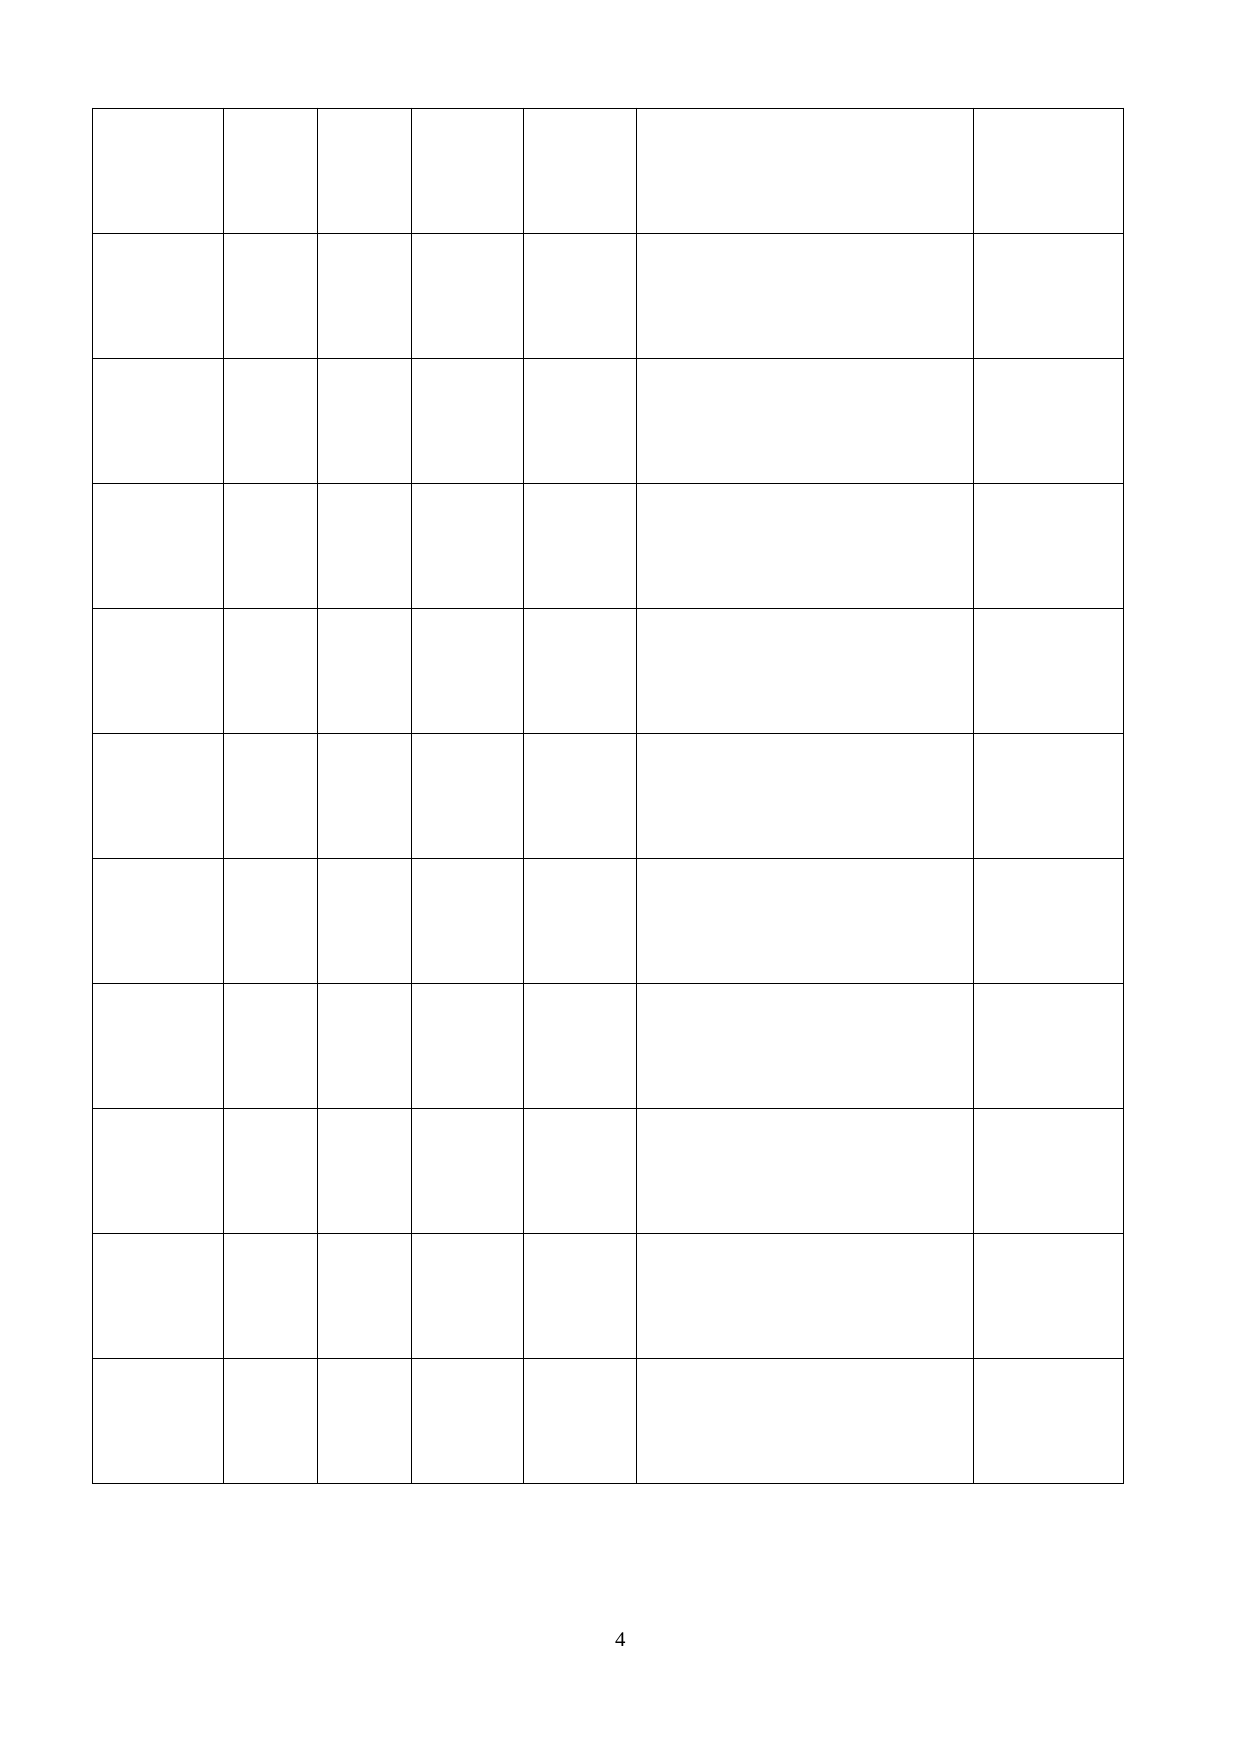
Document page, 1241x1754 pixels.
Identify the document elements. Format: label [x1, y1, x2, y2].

table_cell [974, 109, 1123, 233]
table_cell [318, 109, 411, 233]
table_cell [524, 234, 636, 358]
table_cell [637, 1359, 973, 1483]
table_cell [224, 1109, 317, 1233]
table_cell [224, 609, 317, 733]
table_cell [524, 984, 636, 1108]
table_cell [524, 484, 636, 608]
table_cell [524, 734, 636, 858]
table_cell [224, 359, 317, 483]
table_cell [93, 484, 223, 608]
table_cell [524, 109, 636, 233]
table_cell [93, 359, 223, 483]
table_cell [524, 1359, 636, 1483]
table_cell [974, 1234, 1123, 1358]
table_cell [412, 984, 523, 1108]
table_cell [412, 734, 523, 858]
table_cell [974, 359, 1123, 483]
table_cell [412, 234, 523, 358]
table_cell [224, 1359, 317, 1483]
table_cell [412, 484, 523, 608]
table_cell [637, 484, 973, 608]
table_cell [318, 609, 411, 733]
table_cell [93, 734, 223, 858]
table_cell [637, 109, 973, 233]
table_cell [93, 1234, 223, 1358]
table_cell [974, 984, 1123, 1108]
table_cell [224, 984, 317, 1108]
table_cell [318, 1234, 411, 1358]
table_cell [224, 1234, 317, 1358]
table_cell [93, 109, 223, 233]
table_cell [524, 609, 636, 733]
table_cell [412, 1234, 523, 1358]
table_cell [224, 859, 317, 983]
table_cell [637, 1109, 973, 1233]
table_cell [637, 984, 973, 1108]
table_cell [974, 609, 1123, 733]
table_cell [224, 234, 317, 358]
table_cell [974, 859, 1123, 983]
table_cell [224, 109, 317, 233]
table_cell [412, 359, 523, 483]
table_cell [224, 484, 317, 608]
table_cell [637, 234, 973, 358]
table_cell [93, 984, 223, 1108]
table_cell [93, 609, 223, 733]
table_cell [93, 1109, 223, 1233]
table_cell [93, 234, 223, 358]
table_cell [93, 859, 223, 983]
table_cell [318, 859, 411, 983]
table_cell [637, 359, 973, 483]
table_cell [974, 1359, 1123, 1483]
table_cell [974, 734, 1123, 858]
table_cell [318, 734, 411, 858]
table_cell [412, 609, 523, 733]
table_cell [93, 1359, 223, 1483]
table_cell [224, 734, 317, 858]
table_cell [524, 859, 636, 983]
table_cell [974, 1109, 1123, 1233]
table_cell [637, 734, 973, 858]
table_cell [524, 1234, 636, 1358]
table_cell [412, 109, 523, 233]
table_cell [974, 484, 1123, 608]
table_cell [318, 1109, 411, 1233]
table_cell [318, 234, 411, 358]
table_cell [637, 609, 973, 733]
table_cell [318, 359, 411, 483]
table_cell [637, 1234, 973, 1358]
table_cell [318, 984, 411, 1108]
table_cell [974, 234, 1123, 358]
table_cell [524, 359, 636, 483]
table_cell [524, 1109, 636, 1233]
table_cell [637, 859, 973, 983]
table_cell [318, 484, 411, 608]
table_cell [318, 1359, 411, 1483]
table_cell [412, 859, 523, 983]
table_cell [412, 1359, 523, 1483]
table_cell [412, 1109, 523, 1233]
